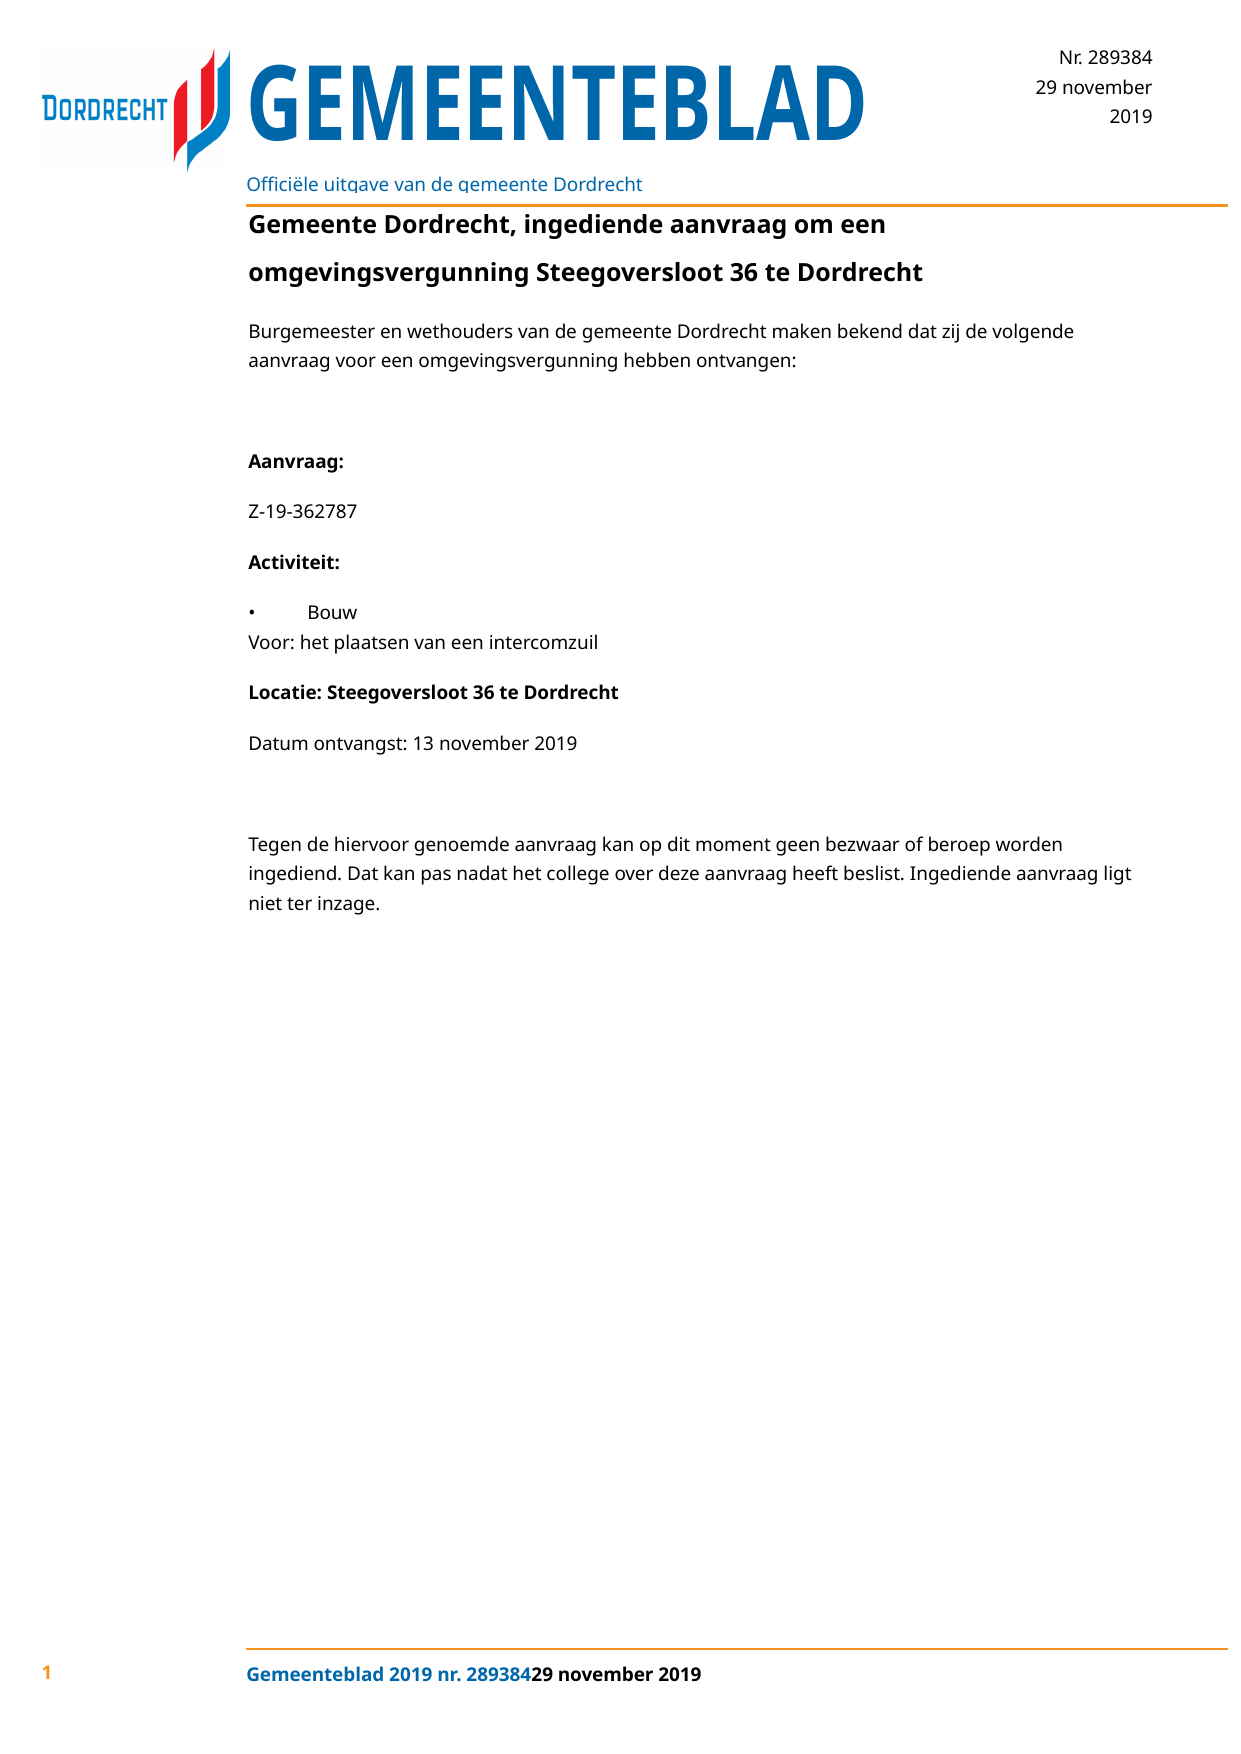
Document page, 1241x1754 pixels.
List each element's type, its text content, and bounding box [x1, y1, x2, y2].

list Bouw [248, 599, 1152, 625]
text Aanvraag: [248, 448, 1152, 474]
text Locatie: Steegoversloot 36 te Dordrecht [248, 679, 1152, 705]
text Tegen de hiervoor genoemde aanvraag kan op dit moment geen bezwaar of beroep worden ingediend. Dat kan pas nadat het college over deze aanvraag heeft beslist. Ingediende aanvraag ligt niet ter inzage. [248, 831, 1152, 916]
picture [41, 47, 231, 172]
text Datum ontvangst: 13 november 2019 [248, 730, 1152, 756]
text Activiteit: [248, 549, 1152, 575]
text Z-19-362787 [248, 499, 1152, 524]
text Gemeente Dordrecht, ingediende aanvraag om een omgevingsvergunning Steegoversloot 36 te Dordrecht [248, 207, 1152, 288]
text Voor: het plaatsen van een intercomzuil [248, 629, 1152, 655]
text Burgemeester en wethouders van de gemeente Dordrecht maken bekend dat zij de volgende aanvraag voor een omgevingsvergunning hebben ontvangen: [248, 318, 1152, 373]
